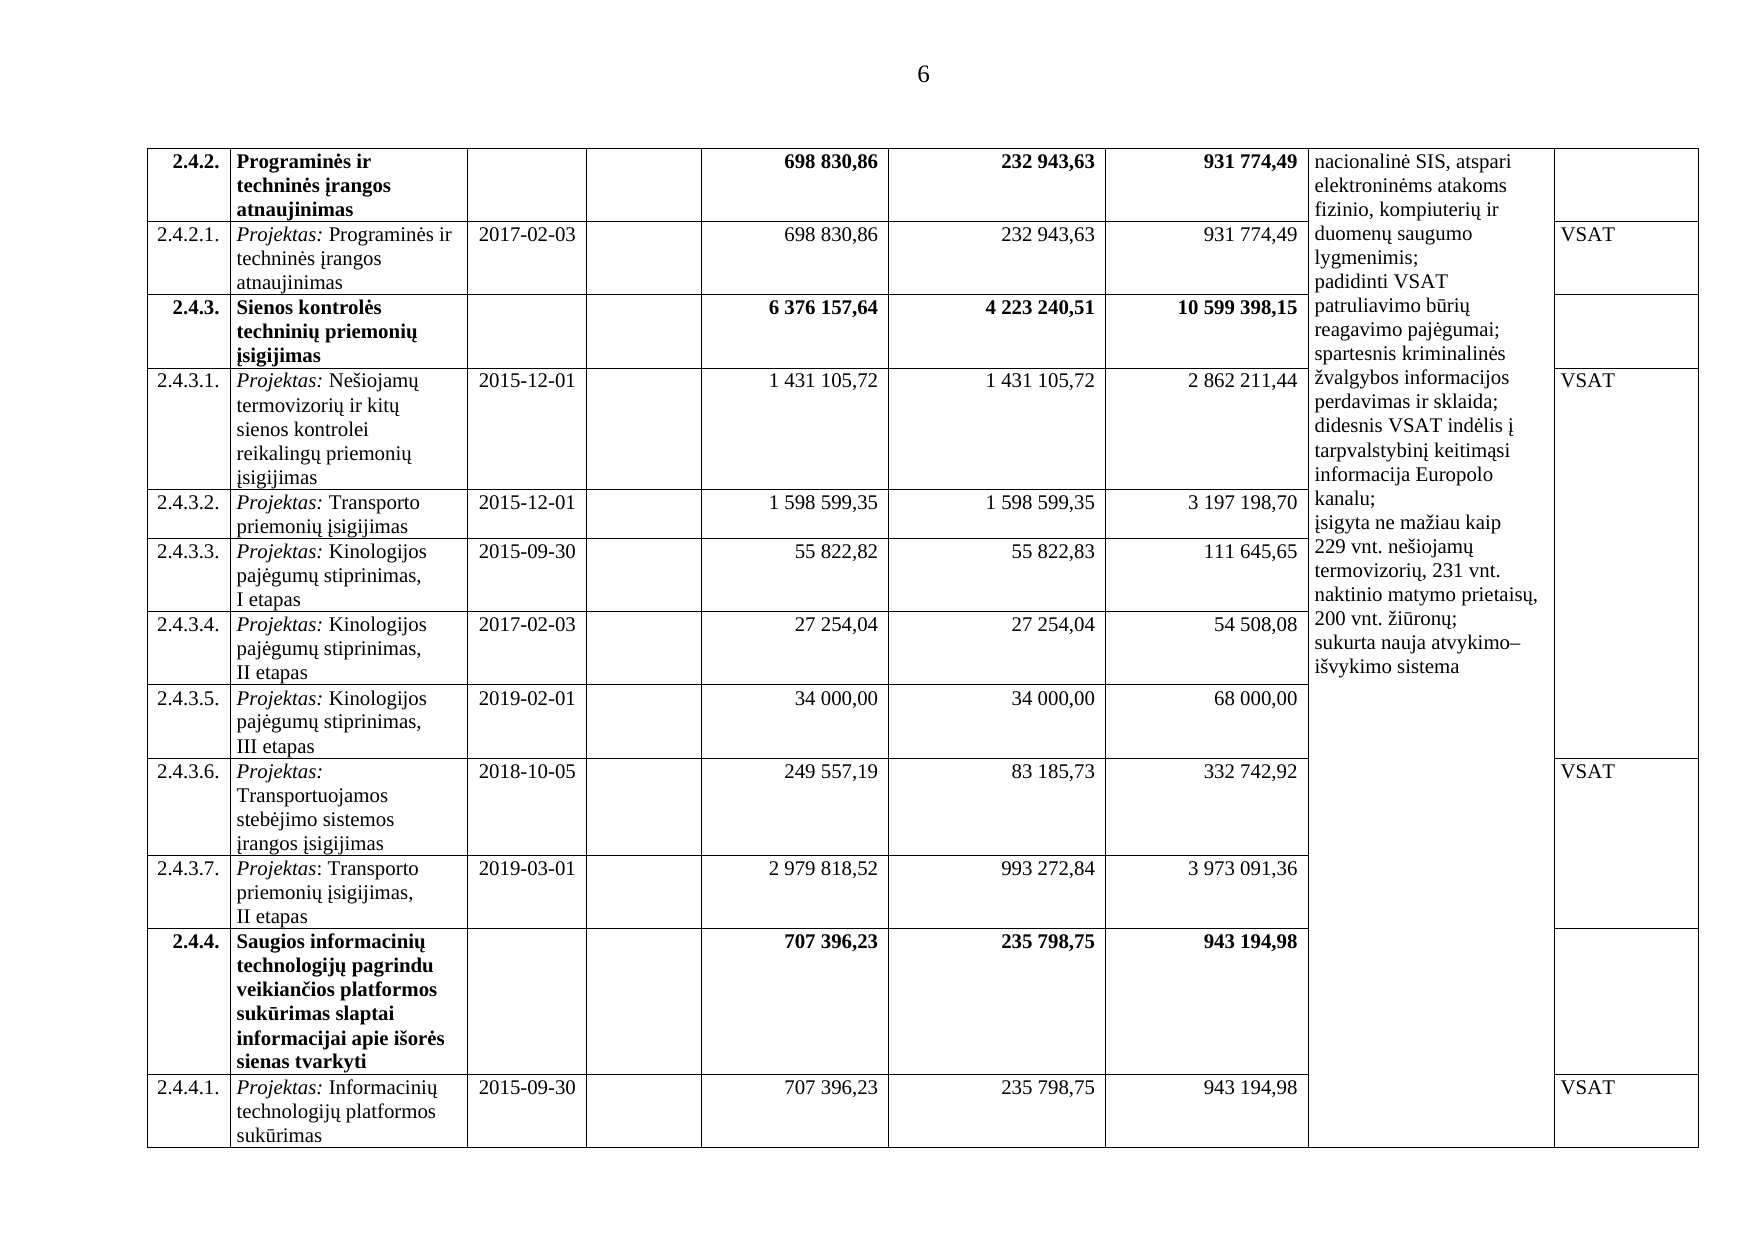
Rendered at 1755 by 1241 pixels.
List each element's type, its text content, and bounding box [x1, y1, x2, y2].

table_cell Sienos kontrolės techninių priemonių įsigijimas [231, 295, 467, 367]
table_cell Projektas: Transporto priemonių įsigijimas [231, 490, 467, 538]
table_cell Projektas: Nešiojamų termovizorių ir kitų sienos kontrolei reikalingų priemonių įsigijimas [231, 369, 467, 489]
table_cell [1555, 295, 1698, 367]
table_cell 2.4.2. [148, 149, 230, 221]
table_cell 83 185,73 [889, 759, 1105, 855]
table_cell 707 396,23 [702, 1075, 888, 1147]
table_cell 2015-12-01 [468, 490, 586, 538]
table_cell 2.4.3. [148, 295, 230, 367]
table_cell Projektas: Transporto priemonių įsigijimas, II etapas [231, 856, 467, 928]
table_cell 2.4.3.3. [148, 539, 230, 611]
table_cell 111 645,65 [1106, 539, 1308, 611]
table_cell VSAT [1555, 369, 1698, 758]
table_cell 34 000,00 [889, 685, 1105, 758]
table_cell [468, 149, 586, 221]
table_cell 931 774,49 [1106, 149, 1308, 221]
table_cell 2015-09-30 [468, 1075, 586, 1147]
table_cell Projektas: Informacinių technologijų platformos sukūrimas [231, 1075, 467, 1147]
table_cell 27 254,04 [702, 612, 888, 684]
table_cell [468, 929, 586, 1073]
table_cell 10 599 398,15 [1106, 295, 1308, 367]
table_cell 2.4.3.2. [148, 490, 230, 538]
table_cell 2.4.3.4. [148, 612, 230, 684]
table_cell [587, 295, 701, 367]
table_cell [587, 1075, 701, 1147]
table_cell 232 943,63 [889, 149, 1105, 221]
table_cell 2.4.2.1. [148, 222, 230, 294]
table_cell Projektas: Kinologijos pajėgumų stiprinimas, I etapas [231, 539, 467, 611]
table_cell 2015-12-01 [468, 369, 586, 489]
table_cell 54 508,08 [1106, 612, 1308, 684]
table_cell 6 376 157,64 [702, 295, 888, 367]
table_cell Projektas: Kinologijos pajėgumų stiprinimas, II etapas [231, 612, 467, 684]
table_cell 68 000,00 [1106, 685, 1308, 758]
table_cell VSAT [1555, 222, 1698, 294]
table_cell [1555, 149, 1698, 221]
table_cell 2.4.4. [148, 929, 230, 1073]
table_cell [468, 295, 586, 367]
table_cell Projektas: Programinės ir techninės įrangos atnaujinimas [231, 222, 467, 294]
table_cell 55 822,82 [702, 539, 888, 611]
table_cell 4 223 240,51 [889, 295, 1105, 367]
table_cell 2.4.3.7. [148, 856, 230, 928]
table_cell 55 822,83 [889, 539, 1105, 611]
table_cell 2.4.4.1. [148, 1075, 230, 1147]
table_cell [587, 856, 701, 928]
table_cell 332 742,92 [1106, 759, 1308, 855]
table_cell [587, 612, 701, 684]
table_cell 2017-02-03 [468, 612, 586, 684]
table_cell [587, 539, 701, 611]
table_cell 34 000,00 [702, 685, 888, 758]
table_cell 2015-09-30 [468, 539, 586, 611]
table_cell Projektas: Kinologijos pajėgumų stiprinimas, III etapas [231, 685, 467, 758]
table_cell 1 598 599,35 [702, 490, 888, 538]
table_cell [587, 369, 701, 489]
table_cell [1555, 929, 1698, 1073]
table_cell 707 396,23 [702, 929, 888, 1073]
table_cell [587, 222, 701, 294]
table_cell 943 194,98 [1106, 929, 1308, 1073]
table_cell 2019-03-01 [468, 856, 586, 928]
table_cell 698 830,86 [702, 222, 888, 294]
table_cell 698 830,86 [702, 149, 888, 221]
table_cell 2 979 818,52 [702, 856, 888, 928]
table_cell 235 798,75 [889, 1075, 1105, 1147]
table_cell [587, 149, 701, 221]
table_cell 1 431 105,72 [702, 369, 888, 489]
table_cell 2.4.3.6. [148, 759, 230, 855]
table_cell 249 557,19 [702, 759, 888, 855]
table_cell [587, 490, 701, 538]
table_cell 993 272,84 [889, 856, 1105, 928]
table_cell 2.4.3.5. [148, 685, 230, 758]
table_cell VSAT [1555, 1075, 1698, 1147]
table_cell 1 598 599,35 [889, 490, 1105, 538]
table_cell VSAT [1555, 759, 1698, 928]
table_cell 1 431 105,72 [889, 369, 1105, 489]
table_cell nacionalinė SIS, atspari elektroninėms atakoms fizinio, kompiuterių ir duomenų saugumo lygmenimis; padidinti VSAT patruliavimo būrių reagavimo pajėgumai; spartesnis kriminalinės žvalgybos informacijos perdavimas ir sklaida; didesnis VSAT indėlis į tarpvalstybinį keitimąsi informacija Europolo kanalu; įsigyta ne mažiau kaip 229 vnt. nešiojamų termovizorių, 231 vnt. naktinio matymo prietaisų, 200 vnt. žiūronų; sukurta nauja atvykimo–išvykimo sistema [1309, 149, 1554, 1147]
table_cell Projektas: Transportuojamos stebėjimo sistemos įrangos įsigijimas [231, 759, 467, 855]
table_cell [587, 685, 701, 758]
table_cell 931 774,49 [1106, 222, 1308, 294]
table_cell 2017-02-03 [468, 222, 586, 294]
table_cell 2018-10-05 [468, 759, 586, 855]
table_cell Programinės ir techninės įrangos atnaujinimas [231, 149, 467, 221]
table_cell Saugios informacinių technologijų pagrindu veikiančios platformos sukūrimas slaptai informacijai apie išorės sienas tvarkyti [231, 929, 467, 1073]
table_cell 3 197 198,70 [1106, 490, 1308, 538]
table_cell 3 973 091,36 [1106, 856, 1308, 928]
table_cell 2019-02-01 [468, 685, 586, 758]
table_cell 235 798,75 [889, 929, 1105, 1073]
table_cell 2 862 211,44 [1106, 369, 1308, 489]
table_cell 943 194,98 [1106, 1075, 1308, 1147]
table_cell [587, 929, 701, 1073]
table_cell 27 254,04 [889, 612, 1105, 684]
table_cell 2.4.3.1. [148, 369, 230, 489]
table_cell [587, 759, 701, 855]
table_cell 232 943,63 [889, 222, 1105, 294]
